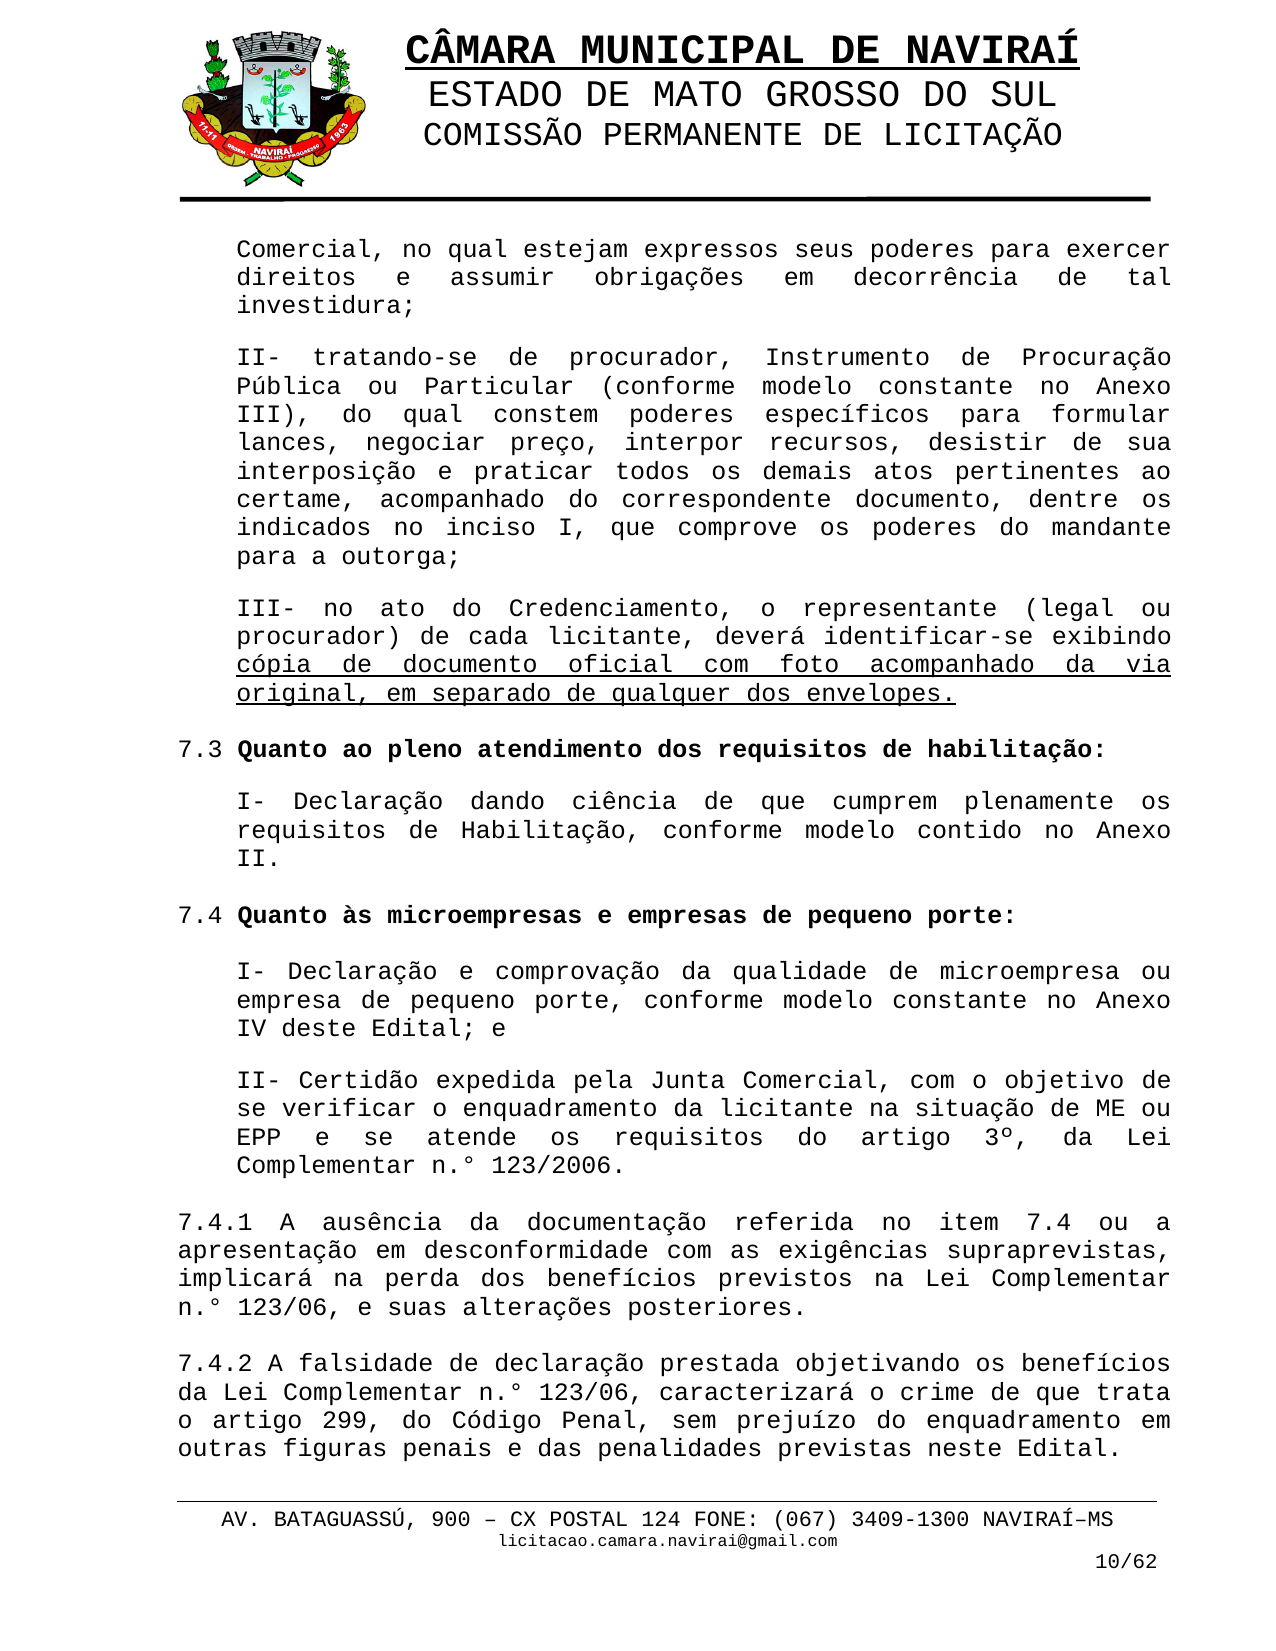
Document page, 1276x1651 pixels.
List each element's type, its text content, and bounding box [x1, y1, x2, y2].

text II- tratando-se de procurador, Instrumento de Procuração Pública ou Particular (conforme modelo constante no Anexo III), do qual constem poderes específicos para formular lances, negociar preço, interpor recursos, desistir de sua interposição e praticar todos os demais atos pertinentes ao certame, acompanhado do correspondente documento, dentre os indicados no inciso I, que comprove os poderes do mandante para a outorga; [236, 345, 1172, 572]
text Comercial, no qual estejam expressos seus poderes para exercer direitos e assumir obrigações em decorrência de tal investidura; [236, 236, 1172, 321]
text 7.4.1 A ausência da documentação referida no item 7.4 ou a apresentação em desconformidade com as exigências supraprevistas, implicará na perda dos benefícios previstos na Lei Complementar n.° 123/06, e suas alterações posteriores. [177, 1209, 1172, 1322]
text I- Declaração dando ciência de que cumprem plenamente os requisitos de Habilitação, conforme modelo contido no Anexo II. [236, 789, 1172, 874]
text 7.4.2 A falsidade de declaração prestada objetivando os benefícios da Lei Complementar n.° 123/06, caracterizará o crime de que trata o artigo 299, do Código Penal, sem prejuízo do enquadramento em outras figuras penais e das penalidades previstas neste Edital. [177, 1351, 1172, 1464]
text III- no ato do Credenciamento, o representante (legal ou procurador) de cada licitante, deverá identificar-se exibindo cópia de documento oficial com foto acompanhado da via original, em separado de qualquer dos envelopes. [236, 595, 1172, 708]
text II- Certidão expedida pela Junta Comercial, com o objetivo de se verificar o enquadramento da licitante na situação de ME ou EPP e se atende os requisitos do artigo 3º, da Lei Complementar n.° 123/2006. [236, 1067, 1172, 1181]
text I- Declaração e comprovação da qualidade de microempresa ou empresa de pequeno porte, conforme modelo constante no Anexo IV deste Edital; e [236, 959, 1172, 1044]
text 7.3 Quanto ao pleno atendimento dos requisitos de habilitação: [177, 737, 1172, 765]
text 7.4 Quanto às microempresas e empresas de pequeno porte: [177, 902, 1172, 931]
